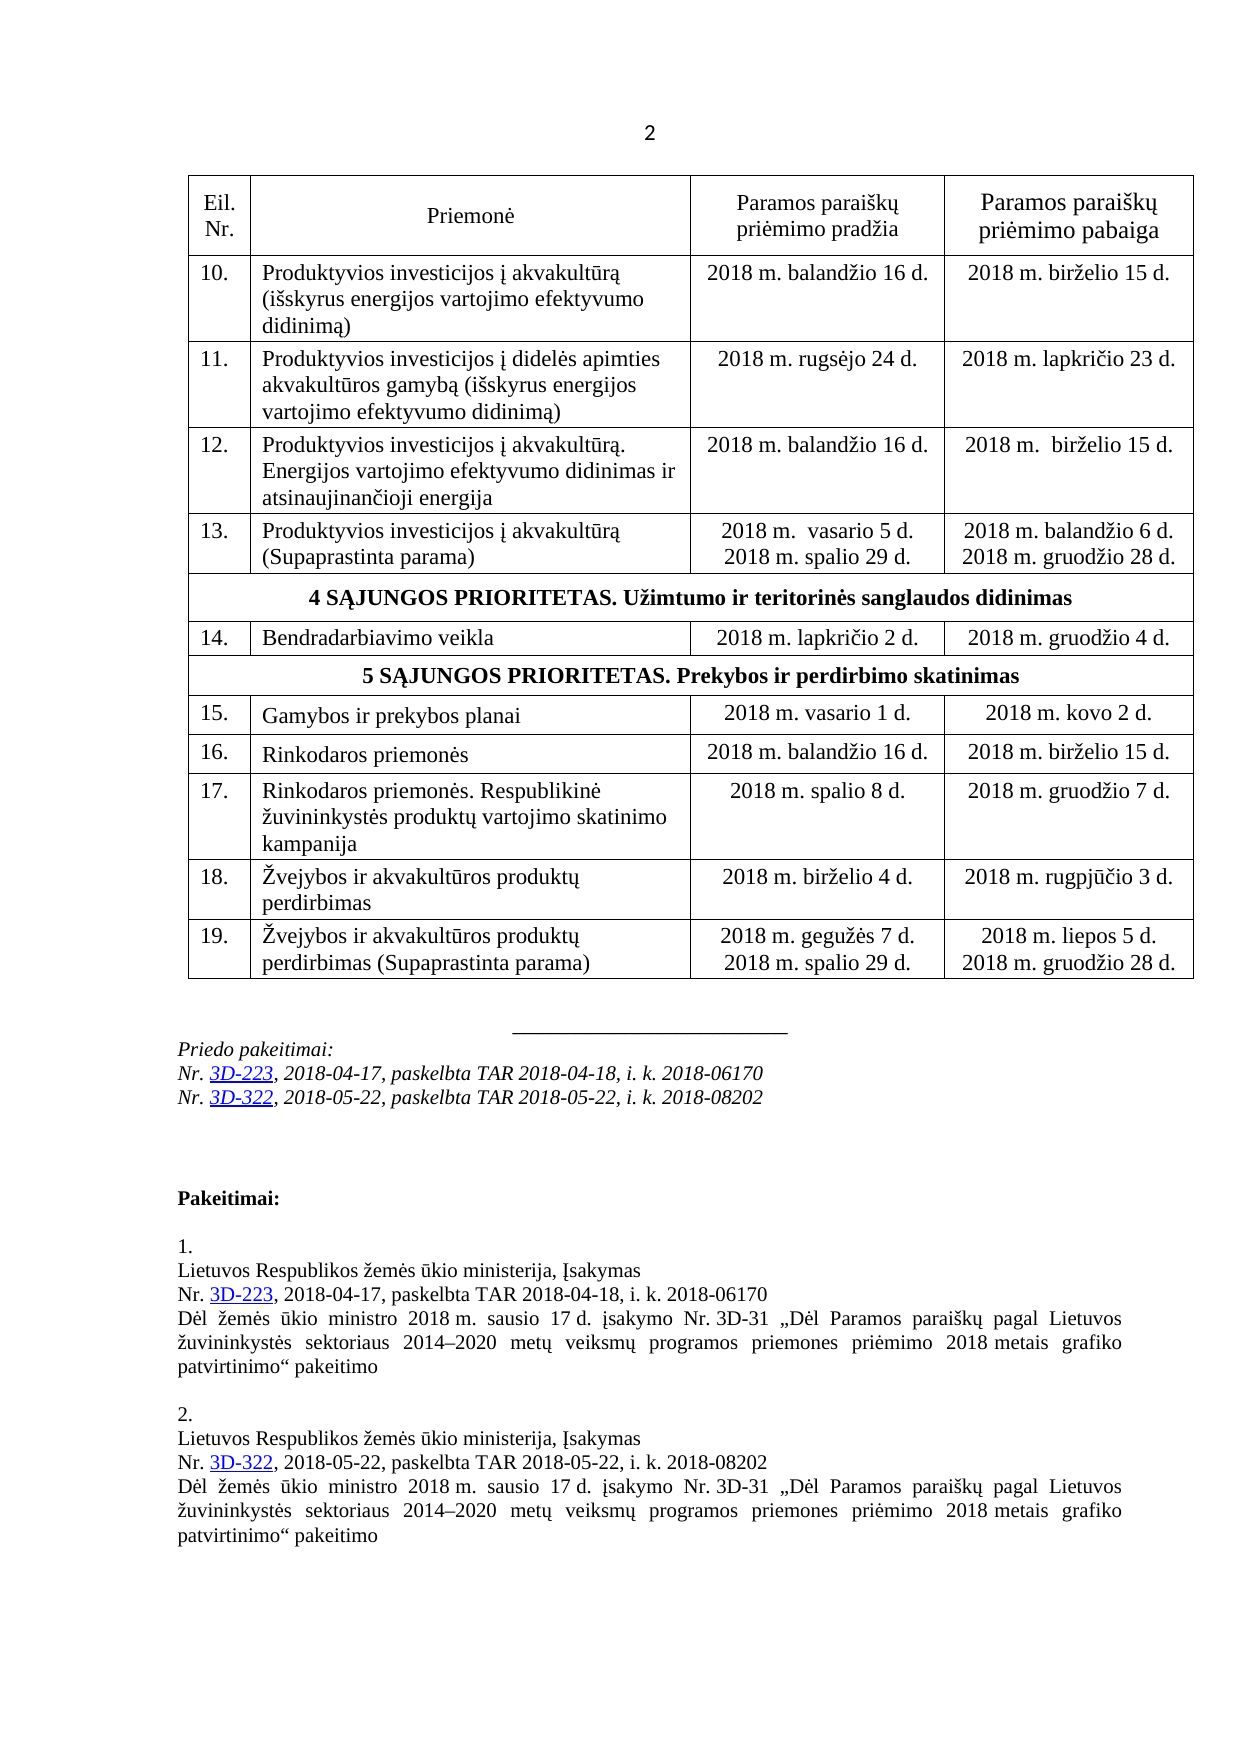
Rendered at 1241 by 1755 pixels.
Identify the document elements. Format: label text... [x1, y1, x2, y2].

text Nr. 3D-322, 2018-05-22, paskelbta TAR 2018-05-22, i. k. 2018-08202 [177, 1085, 1122, 1109]
table_cell 2018 m. birželio 15 d. [945, 735, 1193, 773]
table_cell Bendradarbiavimo veikla [251, 622, 690, 655]
table_cell 10. [189, 256, 250, 341]
table_cell 2018 m. lapkričio 23 d. [945, 342, 1193, 427]
table_cell 19. [189, 920, 250, 978]
table_cell 2018 m. balandžio 16 d. [691, 428, 944, 513]
table_cell 2018 m. liepos 5 d. 2018 m. gruodžio 28 d. [945, 920, 1193, 978]
table_cell 12. [189, 428, 250, 513]
table_cell 16. [189, 735, 250, 773]
text Priedo pakeitimai: [177, 1037, 1122, 1061]
text 1. [177, 1234, 1122, 1258]
table_cell 2018 m. balandžio 16 d. [691, 735, 944, 773]
text Dėl žemės ūkio ministro 2018 m. sausio 17 d. įsakymo Nr. 3D-31 „Dėl Paramos paraiškų pagal Lietuvos žuvininkystės sektoriaus 2014–2020 metų veiksmų programos priemones priėmimo 2018 metais grafiko patvirtinimo“ pakeitimo [177, 1474, 1122, 1547]
text Dėl žemės ūkio ministro 2018 m. sausio 17 d. įsakymo Nr. 3D-31 „Dėl Paramos paraiškų pagal Lietuvos žuvininkystės sektoriaus 2014–2020 metų veiksmų programos priemones priėmimo 2018 metais grafiko patvirtinimo“ pakeitimo [177, 1306, 1122, 1378]
table_cell 17. [189, 774, 250, 859]
table_cell 2018 m. gruodžio 4 d. [945, 622, 1193, 655]
text Nr. 3D-223, 2018-04-17, paskelbta TAR 2018-04-18, i. k. 2018-06170 [177, 1061, 1122, 1085]
table_cell 2018 m. kovo 2 d. [945, 696, 1193, 734]
table_cell Žvejybos ir akvakultūros produktų perdirbimas (Supaprastinta parama) [251, 920, 690, 978]
table_cell 2018 m. balandžio 6 d. 2018 m. gruodžio 28 d. [945, 514, 1193, 572]
table_cell Produktyvios investicijos į akvakultūrą (išskyrus energijos vartojimo efektyvumo didinimą) [251, 256, 690, 341]
table_cell 2018 m. lapkričio 2 d. [691, 622, 944, 655]
table_cell 15. [189, 696, 250, 734]
table_cell 2018 m. vasario 1 d. [691, 696, 944, 734]
table_cell 13. [189, 514, 250, 572]
table_cell Žvejybos ir akvakultūros produktų perdirbimas [251, 860, 690, 918]
text Nr. 3D-223, 2018-04-17, paskelbta TAR 2018-04-18, i. k. 2018-06170 [177, 1282, 1122, 1306]
table_cell 2018 m. birželio 15 d. [945, 256, 1193, 341]
text ______________________ [177, 1008, 1122, 1037]
table_cell Rinkodaros priemonės [251, 735, 690, 773]
table_cell Produktyvios investicijos į akvakultūrą. Energijos vartojimo efektyvumo didinimas ir atsinaujinančioji energija [251, 428, 690, 513]
table_header Eil. Nr. [189, 176, 250, 255]
table_cell 2018 m. birželio 15 d. [945, 428, 1193, 513]
table_cell 4 SĄJUNGOS PRIORITETAS. Užimtumo ir teritorinės sanglaudos didinimas [189, 574, 1193, 621]
table_cell 5 SĄJUNGOS PRIORITETAS. Prekybos ir perdirbimo skatinimas [189, 656, 1193, 695]
table_header Priemonė [251, 176, 690, 255]
table_cell Produktyvios investicijos į akvakultūrą (Supaprastinta parama) [251, 514, 690, 572]
table_cell Rinkodaros priemonės. Respublikinė žuvininkystės produktų vartojimo skatinimo kampanija [251, 774, 690, 859]
table_header Paramos paraiškų priėmimo pradžia [691, 176, 944, 255]
table_cell 2018 m. balandžio 16 d. [691, 256, 944, 341]
table_cell 2018 m. rugsėjo 24 d. [691, 342, 944, 427]
table_cell Produktyvios investicijos į didelės apimties akvakultūros gamybą (išskyrus energijos vartojimo efektyvumo didinimą) [251, 342, 690, 427]
text 2. [177, 1402, 1122, 1426]
table_header Paramos paraiškų priėmimo pabaiga [945, 176, 1193, 255]
table_cell 2018 m. gruodžio 7 d. [945, 774, 1193, 859]
text Pakeitimai: [177, 1186, 1122, 1210]
table_cell 14. [189, 622, 250, 655]
text Lietuvos Respublikos žemės ūkio ministerija, Įsakymas [177, 1426, 1122, 1450]
table_cell 2018 m. rugpjūčio 3 d. [945, 860, 1193, 918]
table_cell 2018 m. birželio 4 d. [691, 860, 944, 918]
table_cell 2018 m. gegužės 7 d. 2018 m. spalio 29 d. [691, 920, 944, 978]
text Lietuvos Respublikos žemės ūkio ministerija, Įsakymas [177, 1258, 1122, 1282]
text Nr. 3D-322, 2018-05-22, paskelbta TAR 2018-05-22, i. k. 2018-08202 [177, 1450, 1122, 1474]
table_cell 11. [189, 342, 250, 427]
table_cell 2018 m. spalio 8 d. [691, 774, 944, 859]
table_cell Gamybos ir prekybos planai [251, 696, 690, 734]
table_cell 2018 m. vasario 5 d. 2018 m. spalio 29 d. [691, 514, 944, 572]
table_cell 18. [189, 860, 250, 918]
